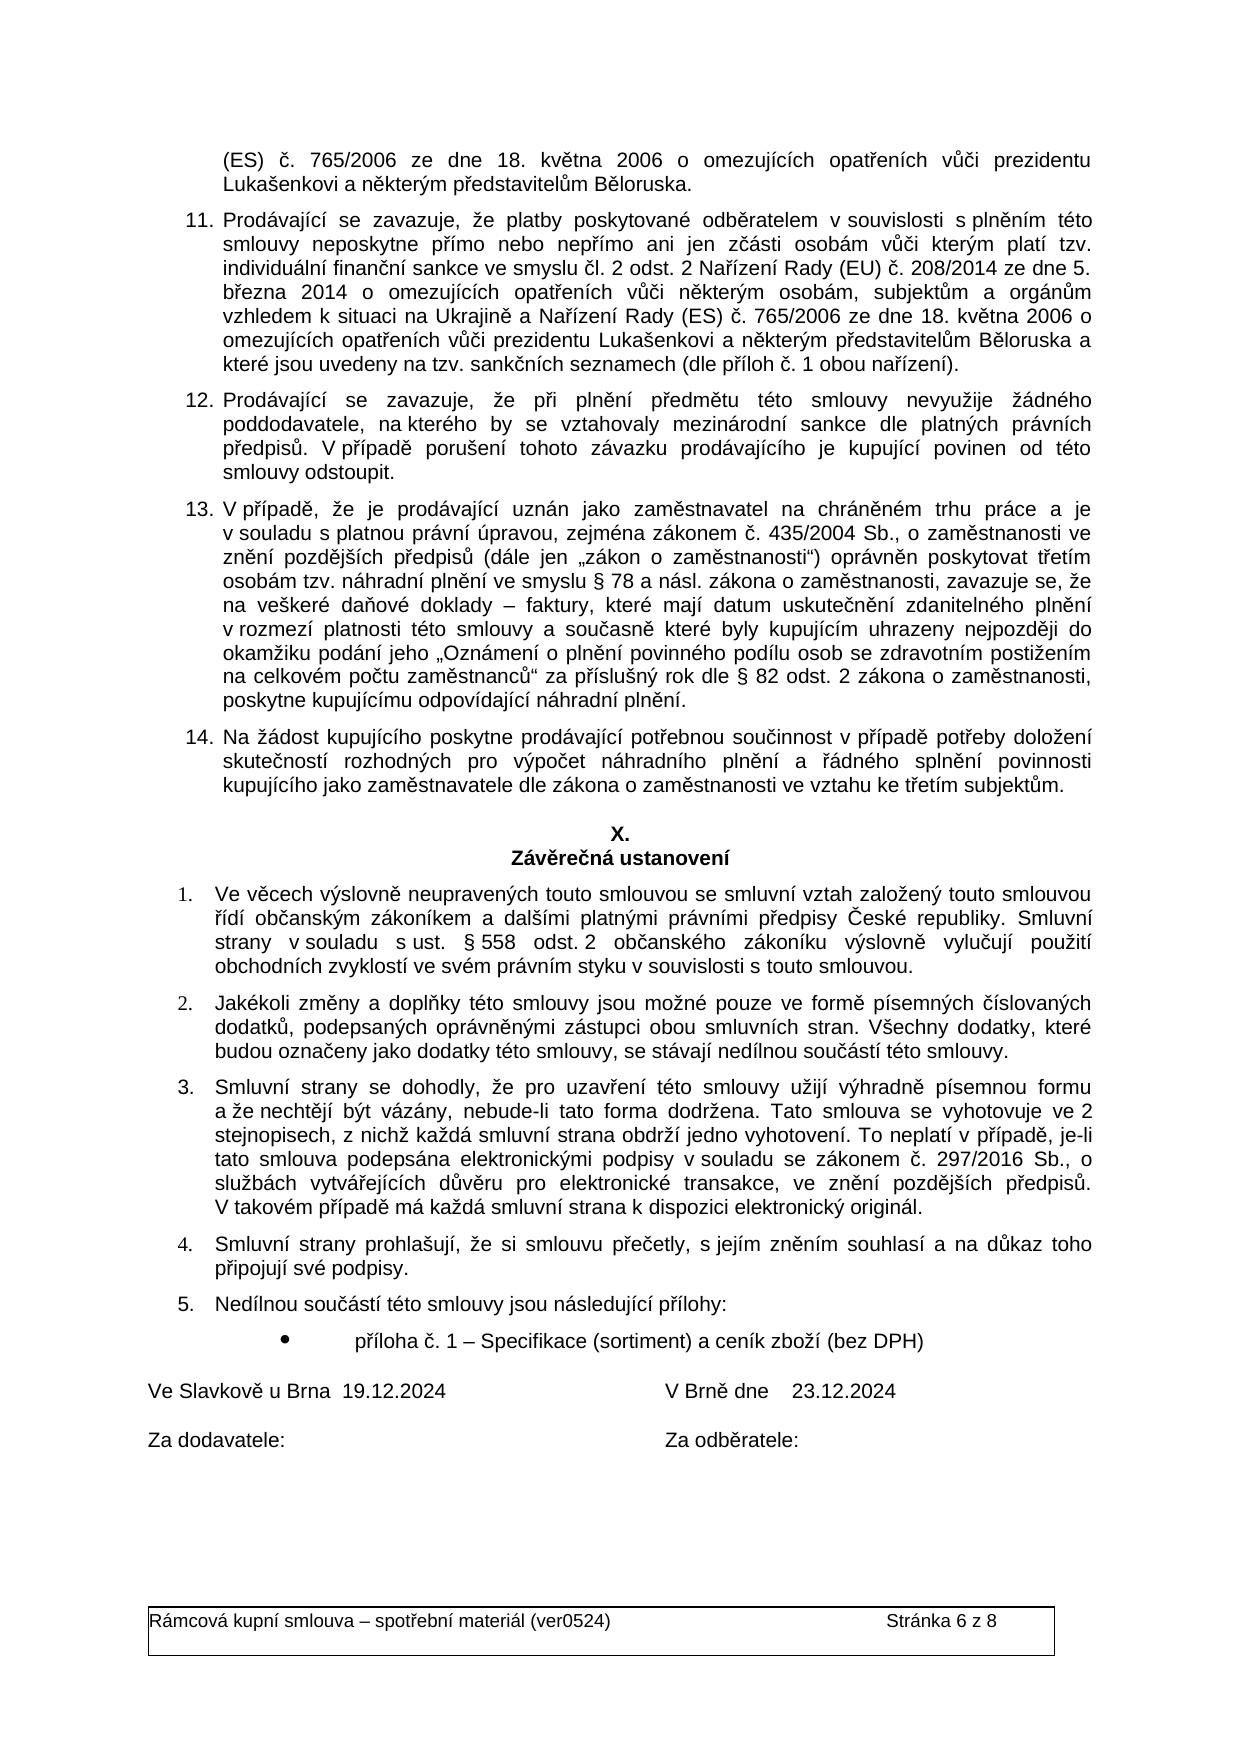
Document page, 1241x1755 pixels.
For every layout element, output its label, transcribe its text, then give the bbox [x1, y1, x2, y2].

list Jakékoli změny a doplňky této smlouvy jsou možné pouze ve formě písemných číslovaných dodatků, podepsaných oprávněnými zástupci obou smluvních stran. Všechny dodatky, které budou označeny jako dodatky této smlouvy, se stávají nedílnou součástí této smlouvy. [177, 991, 1093, 1063]
list Nedílnou součástí této smlouvy jsou následující přílohy: [177, 1292, 1093, 1316]
list (ES) č. 765/2006 ze dne 18. května 2006 o omezujících opatřeních vůči prezidentu Lukašenkovi a některým představitelům Běloruska. [185, 148, 1093, 196]
list příloha č. 1 – Specifikace (sortiment) a ceník zboží (bez DPH) [281, 1328, 1093, 1353]
list Smluvní strany prohlašují, že si smlouvu přečetly, s jejím zněním souhlasí a na důkaz toho připojují své podpisy. [177, 1231, 1093, 1279]
list V případě, že je prodávající uznán jako zaměstnavatel na chráněném trhu práce a je v souladu s platnou právní úpravou, zejména zákonem č. 435/2004 Sb., o zaměstnanosti ve znění pozdějších předpisů (dále jen „zákon o zaměstnanosti“) oprávněn poskytovat třetím osobám tzv. náhradní plnění ve smyslu § 78 a násl. zákona o zaměstnanosti, zavazuje se, že na veškeré daňové doklady – faktury, které mají datum uskutečnění zdanitelného plnění v rozmezí platnosti této smlouvy a současně které byly kupujícím uhrazeny nejpozději do okamžiku podání jeho „Oznámení o plnění povinného podílu osob se zdravotním postižením na celkovém počtu zaměstnanců“ za příslušný rok dle § 82 odst. 2 zákona o zaměstnanosti, poskytne kupujícímu odpovídající náhradní plnění. [185, 497, 1093, 712]
text X. [148, 822, 1093, 846]
list Na žádost kupujícího poskytne prodávající potřebnou součinnost v případě potřeby doložení skutečností rozhodných pro výpočet náhradního plnění a řádného splnění povinnosti kupujícího jako zaměstnavatele dle zákona o zaměstnanosti ve vztahu ke třetím subjektům. [185, 725, 1093, 797]
list Prodávající se zavazuje, že platby poskytované odběratelem v souvislosti s plněním této smlouvy neposkytne přímo nebo nepřímo ani jen zčásti osobám vůči kterým platí tzv. individuální finanční sankce ve smyslu čl. 2 odst. 2 Nařízení Rady (EU) č. 208/2014 ze dne 5. března 2014 o omezujících opatřeních vůči některým osobám, subjektům a orgánům vzhledem k situaci na Ukrajině a Nařízení Rady (ES) č. 765/2006 ze dne 18. května 2006 o omezujících opatřeních vůči prezidentu Lukašenkovi a některým představitelům Běloruska a které jsou uvedeny na tzv. sankčních seznamech (dle příloh č. 1 obou nařízení). [185, 208, 1093, 376]
text Ve Slavkově u Brna 19.12.2024 V Brně dne 23.12.2024 [148, 1378, 1093, 1402]
list Ve věcech výslovně neupravených touto smlouvou se smluvní vztah založený touto smlouvou řídí občanským zákoníkem a dalšími platnými právními předpisy České republiky. Smluvní strany v souladu s ust. § 558 odst. 2 občanského zákoníku výslovně vylučují použití obchodních zvyklostí ve svém právním styku v souvislosti s touto smlouvou. [177, 882, 1093, 978]
list Smluvní strany se dohodly, že pro uzavření této smlouvy užijí výhradně písemnou formu a že nechtějí být vázány, nebude-li tato forma dodržena. Tato smlouva se vyhotovuje ve 2 stejnopisech, z nichž každá smluvní strana obdrží jedno vyhotovení. To neplatí v případě, je-li tato smlouva podepsána elektronickými podpisy v souladu se zákonem č. 297/2016 Sb., o službách vytvářejících důvěru pro elektronické transakce, ve znění pozdějších předpisů. V takovém případě má každá smluvní strana k dispozici elektronický originál. [177, 1075, 1093, 1219]
text Za dodavatele: Za odběratele: [148, 1427, 1093, 1451]
text Závěrečná ustanovení [148, 846, 1093, 869]
list Prodávající se zavazuje, že při plnění předmětu této smlouvy nevyužije žádného poddodavatele, na kterého by se vztahovaly mezinárodní sankce dle platných právních předpisů. V případě porušení tohoto závazku prodávajícího je kupující povinen od této smlouvy odstoupit. [185, 388, 1093, 484]
